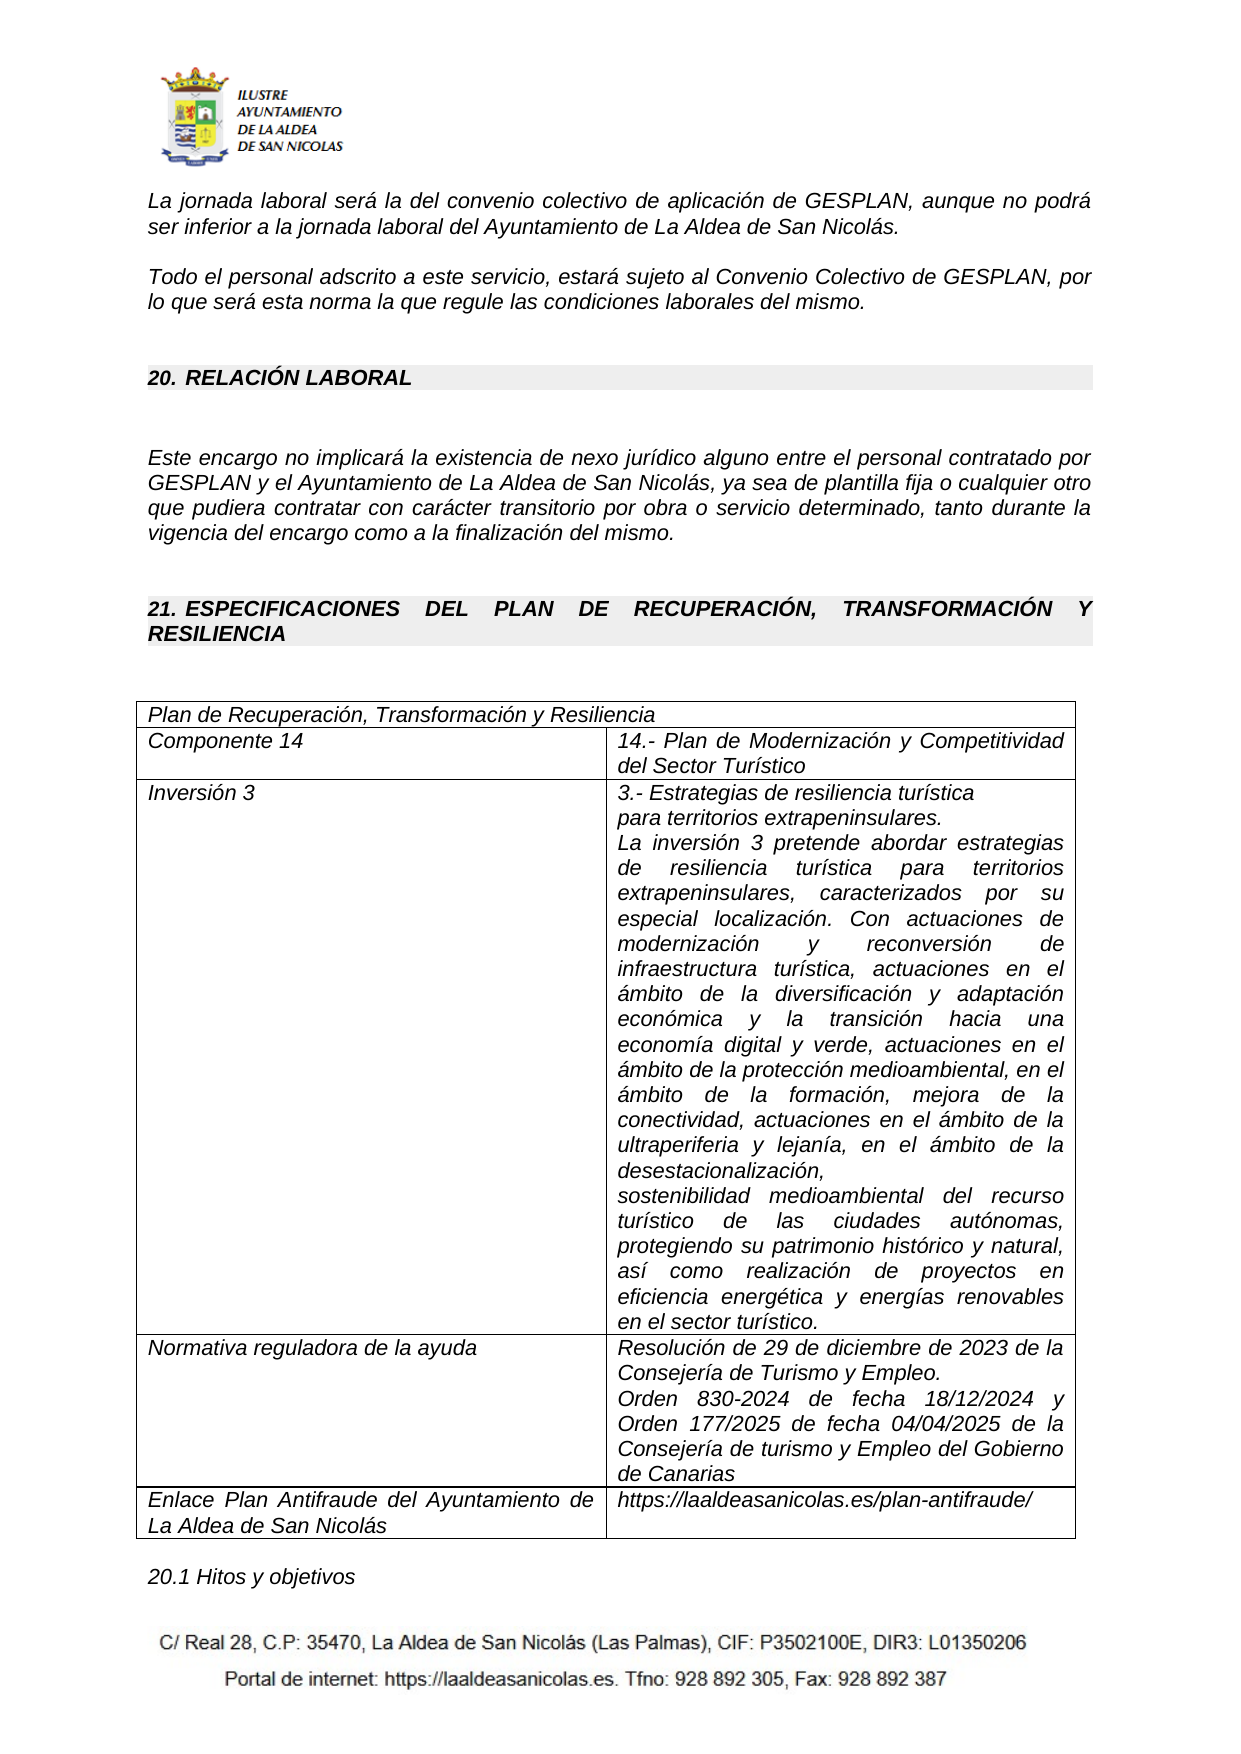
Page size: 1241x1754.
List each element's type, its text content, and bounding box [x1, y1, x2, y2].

picture [148, 1626, 1033, 1695]
table_cell Normativa reguladora de la ayuda [137, 1335, 606, 1486]
subtitle ESPECIFICACIONES DEL PLAN DE RECUPERACIÓN, TRANSFORMACIÓN Y RESILIENCIA [148, 596, 1093, 646]
text La jornada laboral será la del convenio colectivo de aplicación de GESPLAN, aunque no podrá ser inferior a la jornada laboral del Ayuntamiento de La Aldea de San Nicolás. [148, 188, 1093, 239]
table_cell Inversión 3 [137, 780, 606, 1334]
table_cell https://laaldeasanicolas.es/plan-antifraude/ [607, 1488, 1075, 1538]
text Este encargo no implicará la existencia de nexo jurídico alguno entre el personal contratado por GESPLAN y el Ayuntamiento de La Aldea de San Nicolás, ya sea de plantilla fija o cualquier otro que pudiera contratar con carácter transitorio por obra o servicio determinado, tanto durante la vigencia del encargo como a la finalización del mismo. [148, 444, 1093, 545]
table_cell 14.- Plan de Modernización y Competitividad del Sector Turístico [607, 728, 1075, 778]
table_header Plan de Recuperación, Transformación y Resiliencia [137, 702, 1075, 727]
table_cell Resolución de 29 de diciembre de 2023 de la Consejería de Turismo y Empleo. Orden 830-2024 de fecha 18/12/2024 y Orden 177/2025 de fecha 04/04/2025 de la Consejería de turismo y Empleo del Gobierno de Canarias [607, 1335, 1075, 1486]
table_cell 3.- Estrategias de resiliencia turística para territorios extrapeninsulares. La inversión 3 pretende abordar estrategias de resiliencia turística para territorios extrapeninsulares, caracterizados por su especial localización. Con actuaciones de modernización y reconversión de infraestructura turística, actuaciones en el ámbito de la diversificación y adaptación económica y la transición hacia una economía digital y verde, actuaciones en el ámbito de la protección medioambiental, en el ámbito de la formación, mejora de la conectividad, actuaciones en el ámbito de la ultraperiferia y lejanía, en el ámbito de la desestacionalización, sostenibilidad medioambiental del recurso turístico de las ciudades autónomas, protegiendo su patrimonio histórico y natural, así como realización de proyectos en eficiencia energética y energías renovables en el sector turístico. [607, 780, 1075, 1334]
text Todo el personal adscrito a este servicio, estará sujeto al Convenio Colectivo de GESPLAN, por lo que será esta norma la que regule las condiciones laborales del mismo. [148, 264, 1093, 314]
text 20.1 Hitos y objetivos [148, 1564, 1093, 1589]
table_cell Enlace Plan Antifraude del Ayuntamiento de La Aldea de San Nicolás [137, 1488, 606, 1538]
table_cell Componente 14 [137, 728, 606, 778]
subtitle RELACIÓN LABORAL [148, 365, 1093, 390]
picture [147, 59, 359, 174]
